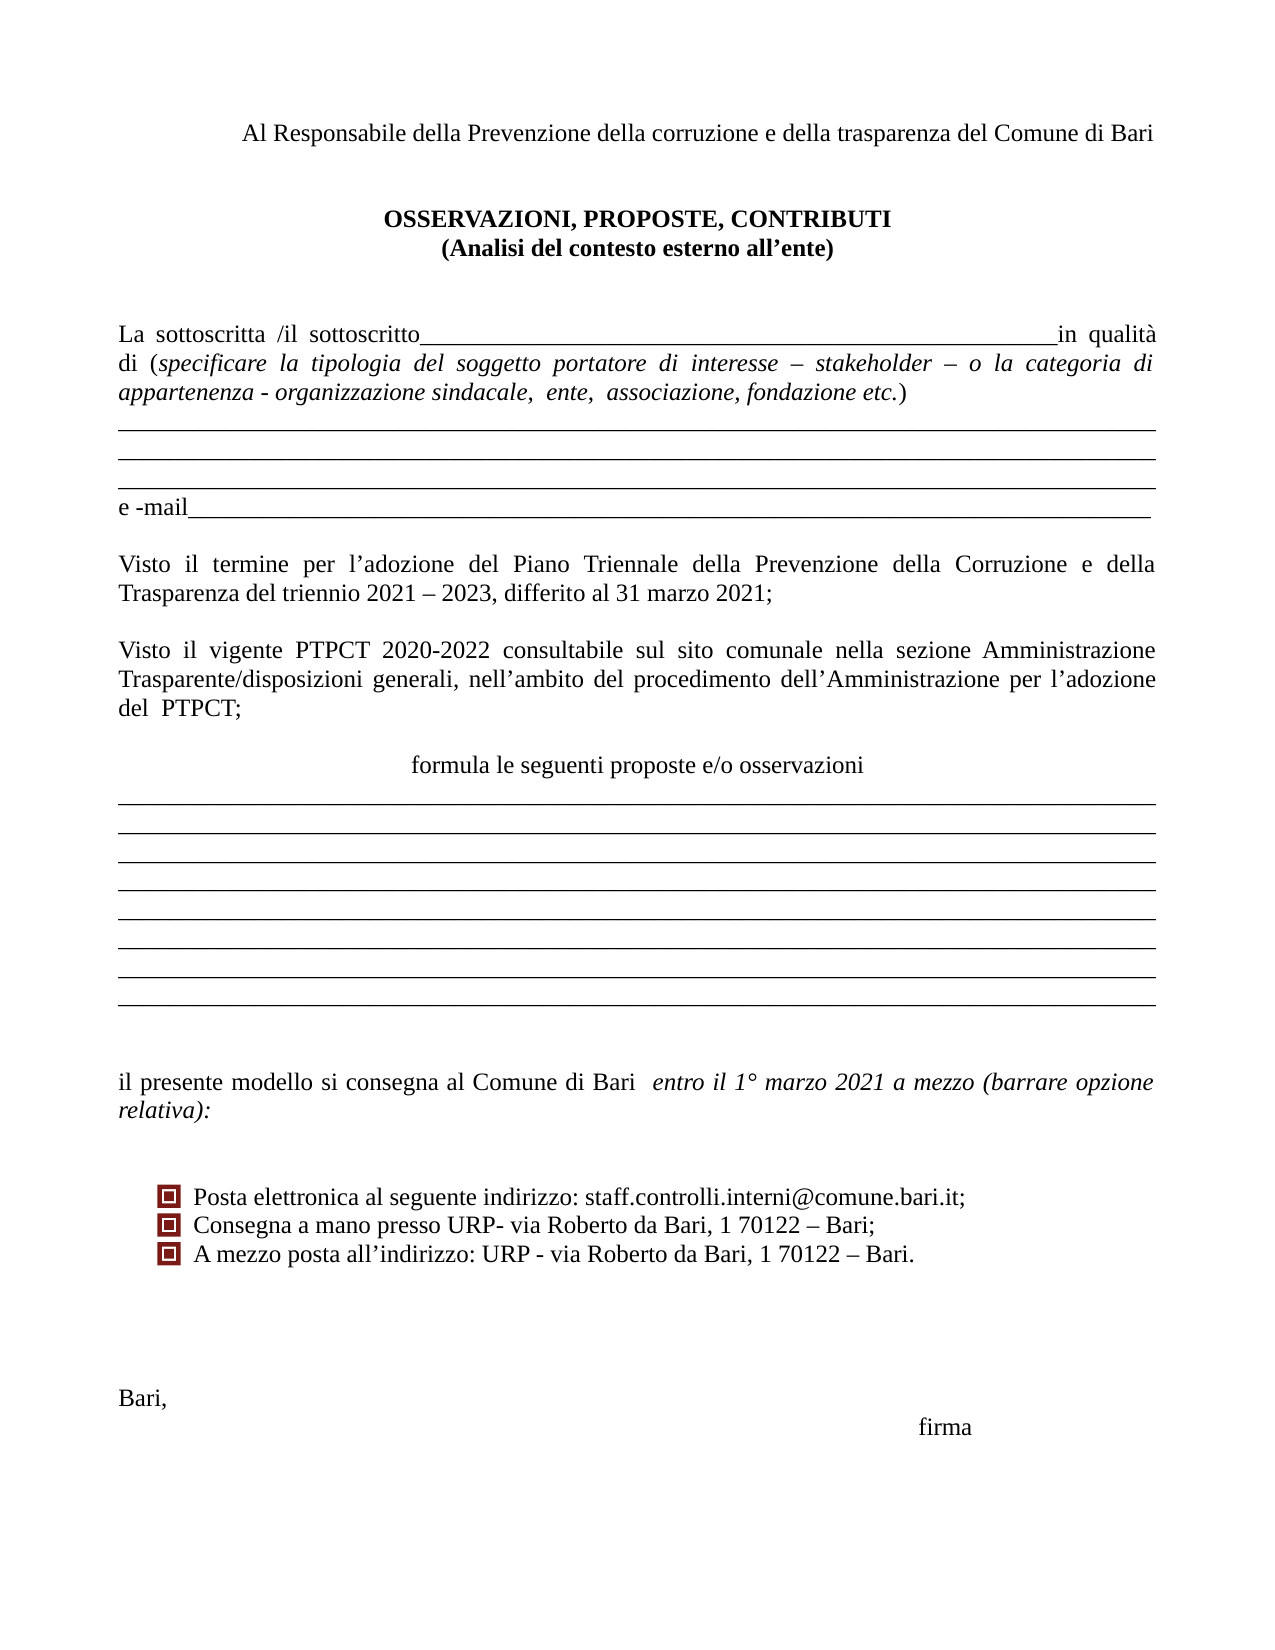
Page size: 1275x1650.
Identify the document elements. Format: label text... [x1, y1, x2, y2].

text Al Responsabile della Prevenzione della corruzione e della trasparenza del Comune di Bari [118, 118, 1157, 147]
text OSSERVAZIONI, PROPOSTE, CONTRIBUTI [118, 204, 1157, 233]
list Consegna a mano presso URP- via Roberto da Bari, 1 70122 – Bari; [156, 1211, 1157, 1239]
text ________________________________________________________________________________________________________________________________________________________________________________________________________________________________________________________________________________________________________________________________________________________________________________________________________________________________________________________________________________________________________________________________________________________________________________________________________________________________________________________________________________________ [118, 779, 1157, 1009]
text Visto il termine per l’adozione del Piano Triennale della Prevenzione della Corruzione e della Trasparenza del triennio 2021 – 2023, differito al 31 marzo 2021; [118, 549, 1157, 607]
list A mezzo posta all’indirizzo: URP - via Roberto da Bari, 1 70122 – Bari. [156, 1239, 1157, 1268]
text (Analisi del contesto esterno all’ente) [118, 233, 1157, 262]
text Bari, [118, 1383, 1157, 1412]
text _________________________________________________________________________________________________________________________________________________________________________________________________________________________________________________________e -mail_____________________________________________________________________________ [118, 406, 1157, 521]
text Visto il vigente PTPCT 2020-2022 consultabile sul sito comunale nella sezione Amministrazione Trasparente/disposizioni generali, nell’ambito del procedimento dell’Amministrazione per l’adozione del PTPCT; [118, 636, 1157, 722]
text La sottoscritta /il sottoscritto___________________________________________________in qualità di (specificare la tipologia del soggetto portatore di interesse – stakeholder – o la categoria di appartenenza - organizzazione sindacale, ente, associazione, fondazione etc.) [118, 319, 1157, 406]
text il presente modello si consegna al Comune di Bari entro il 1° marzo 2021 a mezzo (barrare opzione relativa): [118, 1067, 1157, 1124]
list Posta elettronica al seguente indirizzo: staff.controlli.interni@comune.bari.it; [156, 1182, 1157, 1211]
text firma [118, 1412, 1157, 1441]
text formula le seguenti proposte e/o osservazioni [118, 751, 1157, 779]
